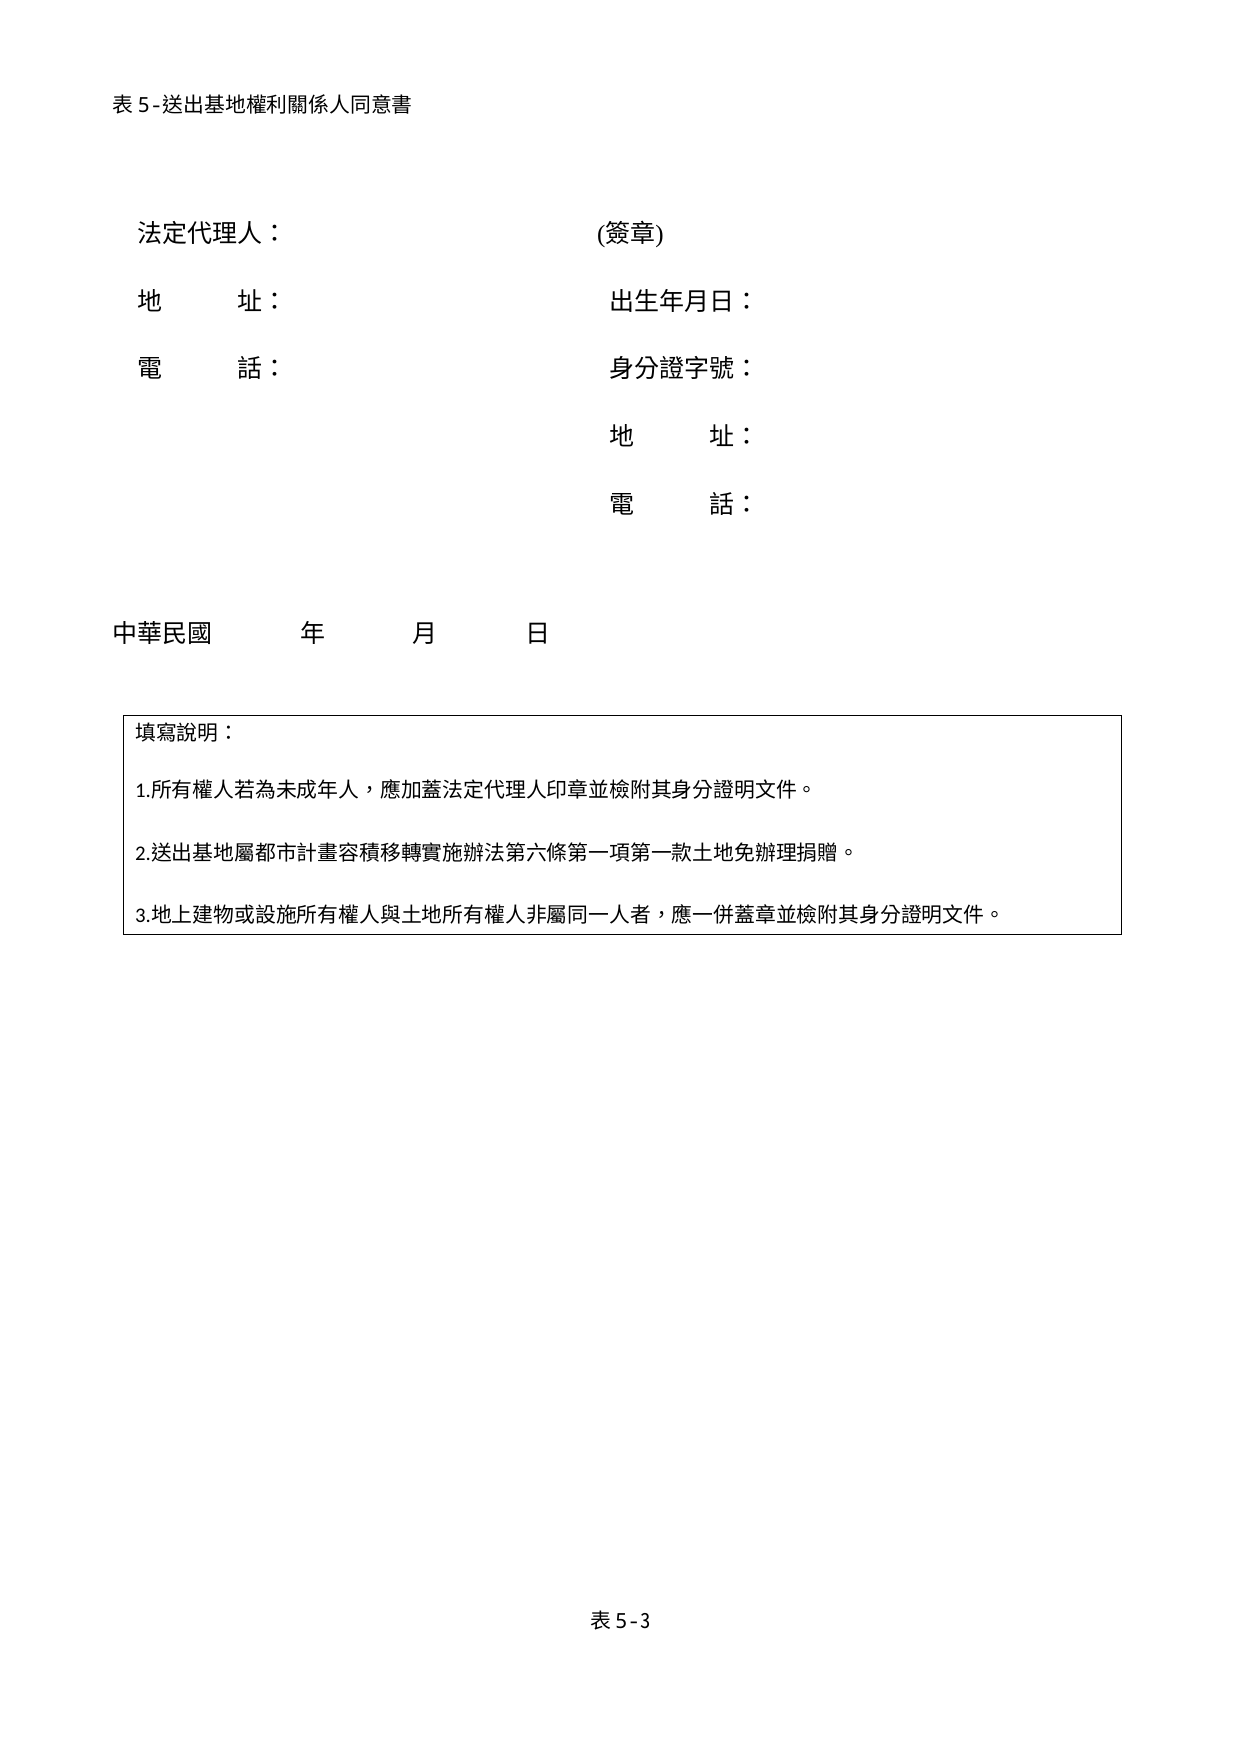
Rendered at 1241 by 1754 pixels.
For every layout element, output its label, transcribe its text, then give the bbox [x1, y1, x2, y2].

text 中華民國 年 月 日 [112, 590, 1128, 653]
table_header 填寫說明： 1.所有權人若為未成年人，應加蓋法定代理人印章並檢附其身分證明文件。 2.送出基地屬都市計畫容積移轉實施辦法第六條第一項第一款土地免辦理捐贈。 3.地上建物或設施所有權人與土地所有權人非屬同一人者，應一併蓋章並檢附其身分證明文件。 [124, 716, 1121, 934]
table_header (簽章) 出生年月日： 身分證字號： 地 址： 電 話： [586, 190, 1098, 528]
table_header 法定代理人： 地 址： 電 話： [124, 190, 586, 528]
